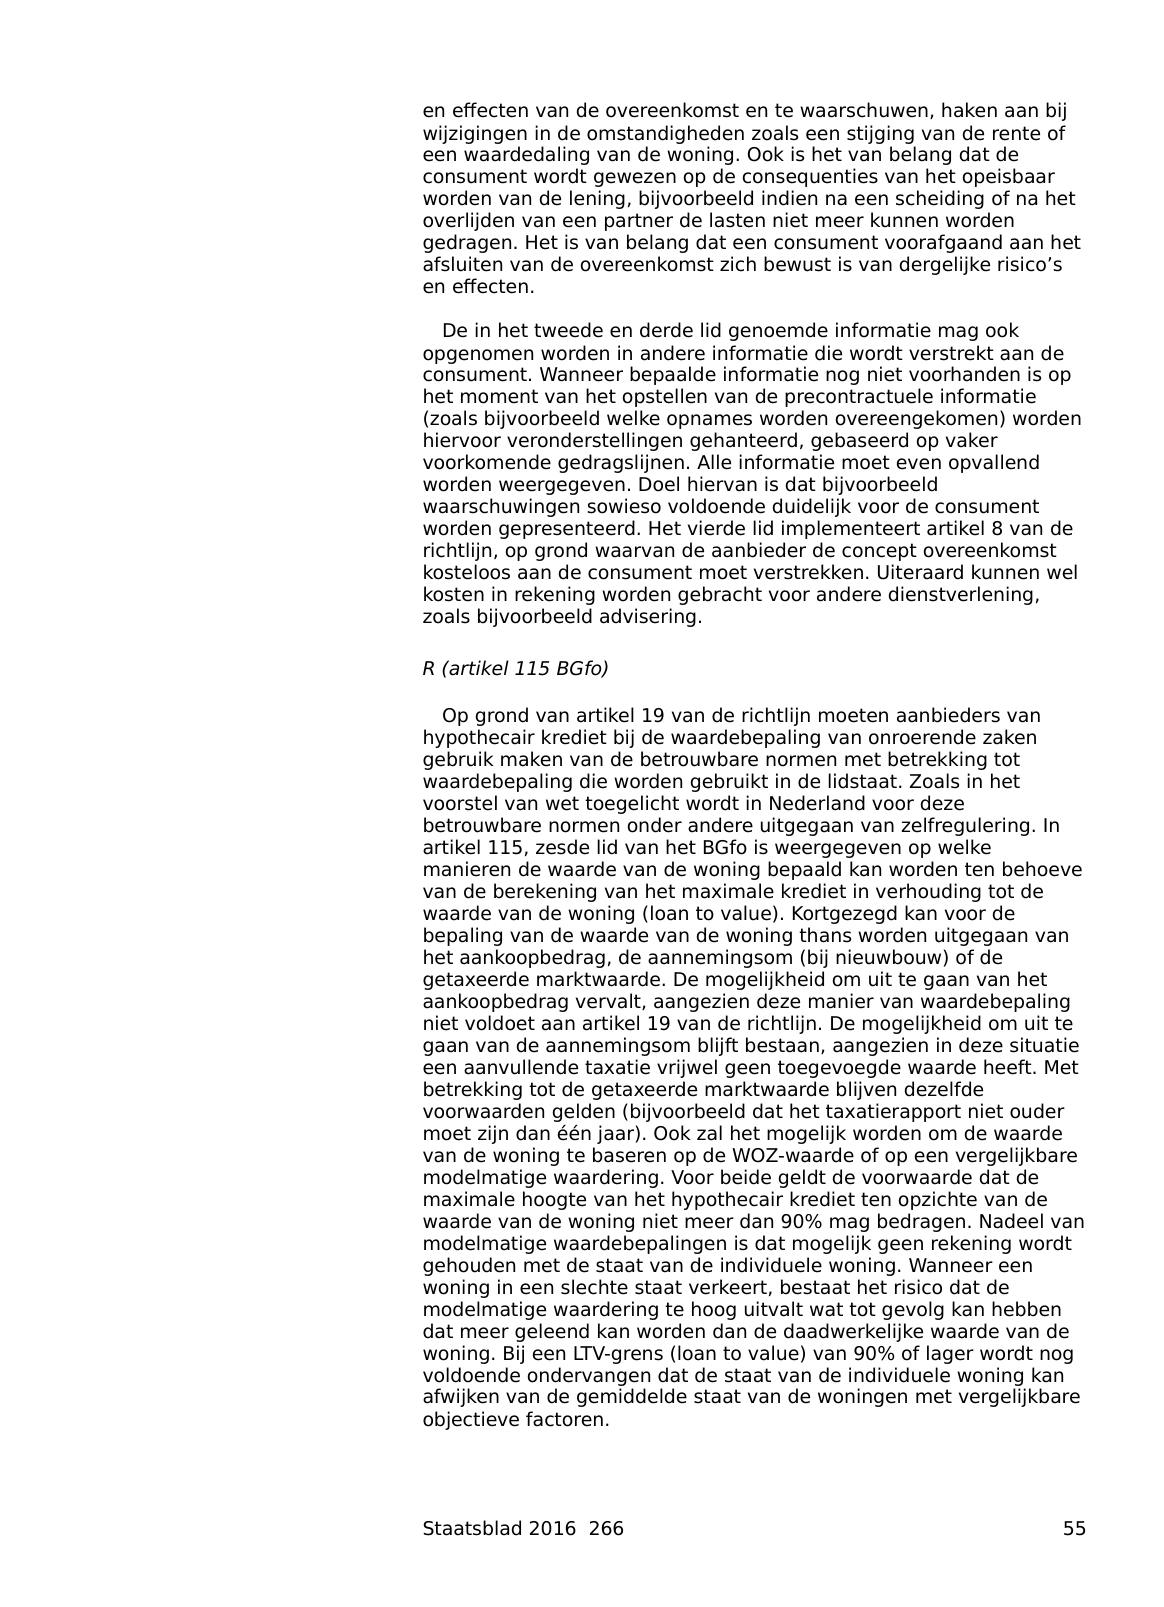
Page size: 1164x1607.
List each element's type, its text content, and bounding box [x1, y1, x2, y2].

text en effecten van de overeenkomst en te waarschuwen, haken aan bij wijzigingen in de omstandigheden zoals een stijging van de rente of een waardedaling van de woning. Ook is het van belang dat de consument wordt gewezen op de consequenties van het opeisbaar worden van de lening, bijvoorbeeld indien na een scheiding of na het overlijden van een partner de lasten niet meer kunnen worden gedragen. Het is van belang dat een consument voorafgaand aan het afsluiten van de overeenkomst zich bewust is van dergelijke risico’s en effecten. [422, 100, 1087, 298]
text De in het tweede en derde lid genoemde informatie mag ook opgenomen worden in andere informatie die wordt verstrekt aan de consument. Wanneer bepaalde informatie nog niet voorhanden is op het moment van het opstellen van de precontractuele informatie (zoals bijvoorbeeld welke opnames worden overeengekomen) worden hiervoor veronderstellingen gehanteerd, gebaseerd op vaker voorkomende gedragslijnen. Alle informatie moet even opvallend worden weergegeven. Doel hiervan is dat bijvoorbeeld waarschuwingen sowieso voldoende duidelijk voor de consument worden gepresenteerd. Het vierde lid implementeert artikel 8 van de richtlijn, op grond waarvan de aanbieder de concept overeenkomst kosteloos aan de consument moet verstrekken. Uiteraard kunnen wel kosten in rekening worden gebracht voor andere dienstverlening, zoals bijvoorbeeld advisering. [422, 320, 1087, 628]
subtitle R (artikel 115 BGfo) [422, 658, 1087, 680]
text Op grond van artikel 19 van de richtlijn moeten aanbieders van hypothecair krediet bij de waardebepaling van onroerende zaken gebruik maken van de betrouwbare normen met betrekking tot waardebepaling die worden gebruikt in de lidstaat. Zoals in het voorstel van wet toegelicht wordt in Nederland voor deze betrouwbare normen onder andere uitgegaan van zelfregulering. In artikel 115, zesde lid van het BGfo is weergegeven op welke manieren de waarde van de woning bepaald kan worden ten behoeve van de berekening van het maximale krediet in verhouding tot de waarde van de woning (loan to value). Kortgezegd kan voor de bepaling van de waarde van de woning thans worden uitgegaan van het aankoopbedrag, de aannemingsom (bij nieuwbouw) of de getaxeerde marktwaarde. De mogelijkheid om uit te gaan van het aankoopbedrag vervalt, aangezien deze manier van waardebepaling niet voldoet aan artikel 19 van de richtlijn. De mogelijkheid om uit te gaan van de aannemingsom blijft bestaan, aangezien in deze situatie een aanvullende taxatie vrijwel geen toegevoegde waarde heeft. Met betrekking tot de getaxeerde marktwaarde blijven dezelfde voorwaarden gelden (bijvoorbeeld dat het taxatierapport niet ouder moet zijn dan één jaar). Ook zal het mogelijk worden om de waarde van de woning te baseren op de WOZ-waarde of op een vergelijkbare modelmatige waardering. Voor beide geldt de voorwaarde dat de maximale hoogte van het hypothecair krediet ten opzichte van de waarde van de woning niet meer dan 90% mag bedragen. Nadeel van modelmatige waardebepalingen is dat mogelijk geen rekening wordt gehouden met de staat van de individuele woning. Wanneer een woning in een slechte staat verkeert, bestaat het risico dat de modelmatige waardering te hoog uitvalt wat tot gevolg kan hebben dat meer geleend kan worden dan de daadwerkelijke waarde van de woning. Bij een LTV-grens (loan to value) van 90% of lager wordt nog voldoende ondervangen dat de staat van de individuele woning kan afwijken van de gemiddelde staat van de woningen met vergelijkbare objectieve factoren. [422, 705, 1087, 1430]
